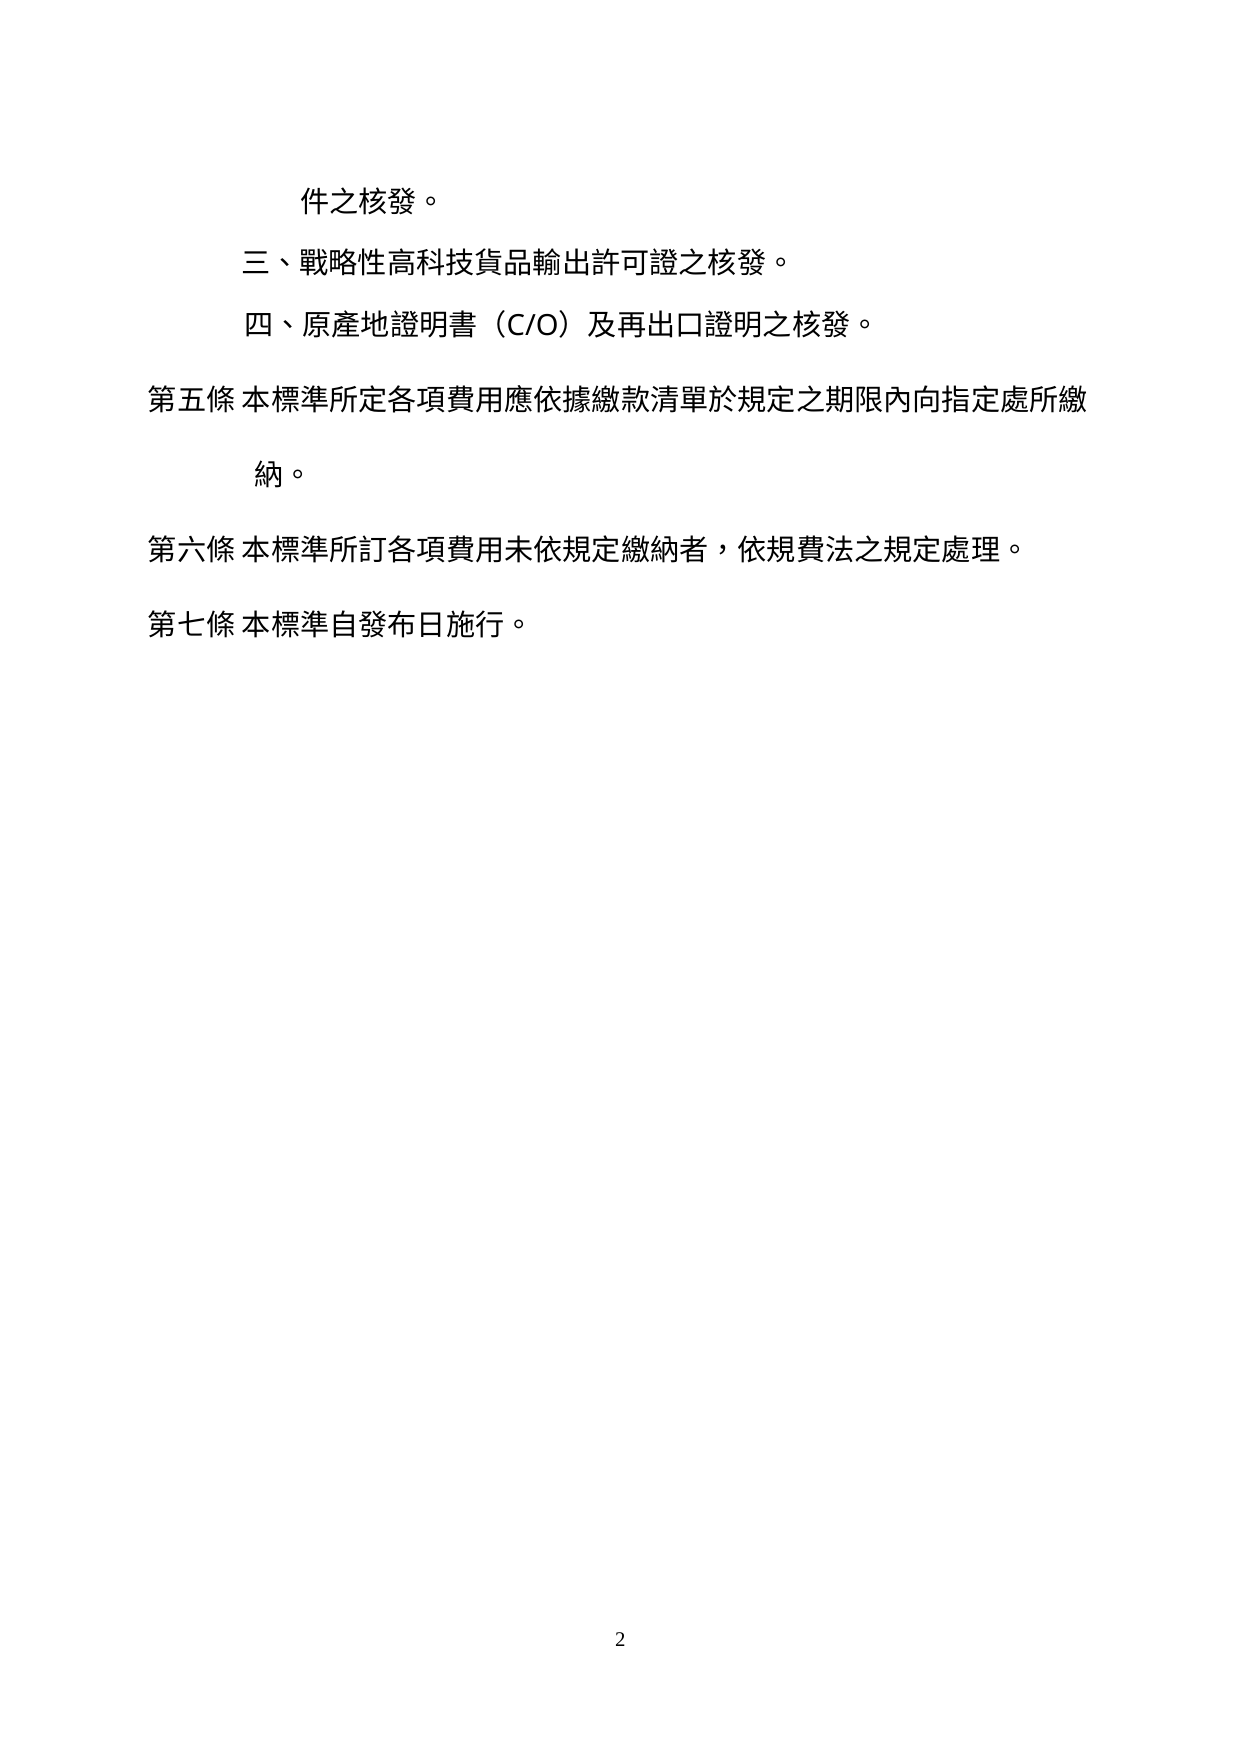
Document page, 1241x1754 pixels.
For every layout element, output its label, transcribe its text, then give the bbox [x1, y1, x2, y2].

text 第五條 本標準所定各項費用應依據繳款清單於規定之期限內向指定處所繳納。 [148, 360, 1092, 510]
text 三、戰略性高科技貨品輸出許可證之核發。 [148, 225, 1092, 285]
text 件之核發。 [241, 164, 1092, 225]
text 第七條 本標準自發布日施行。 [148, 585, 1092, 660]
text 第六條 本標準所訂各項費用未依規定繳納者，依規費法之規定處理。 [148, 510, 1092, 585]
text 四、原產地證明書（C/O）及再出口證明之核發。 [148, 285, 1092, 360]
